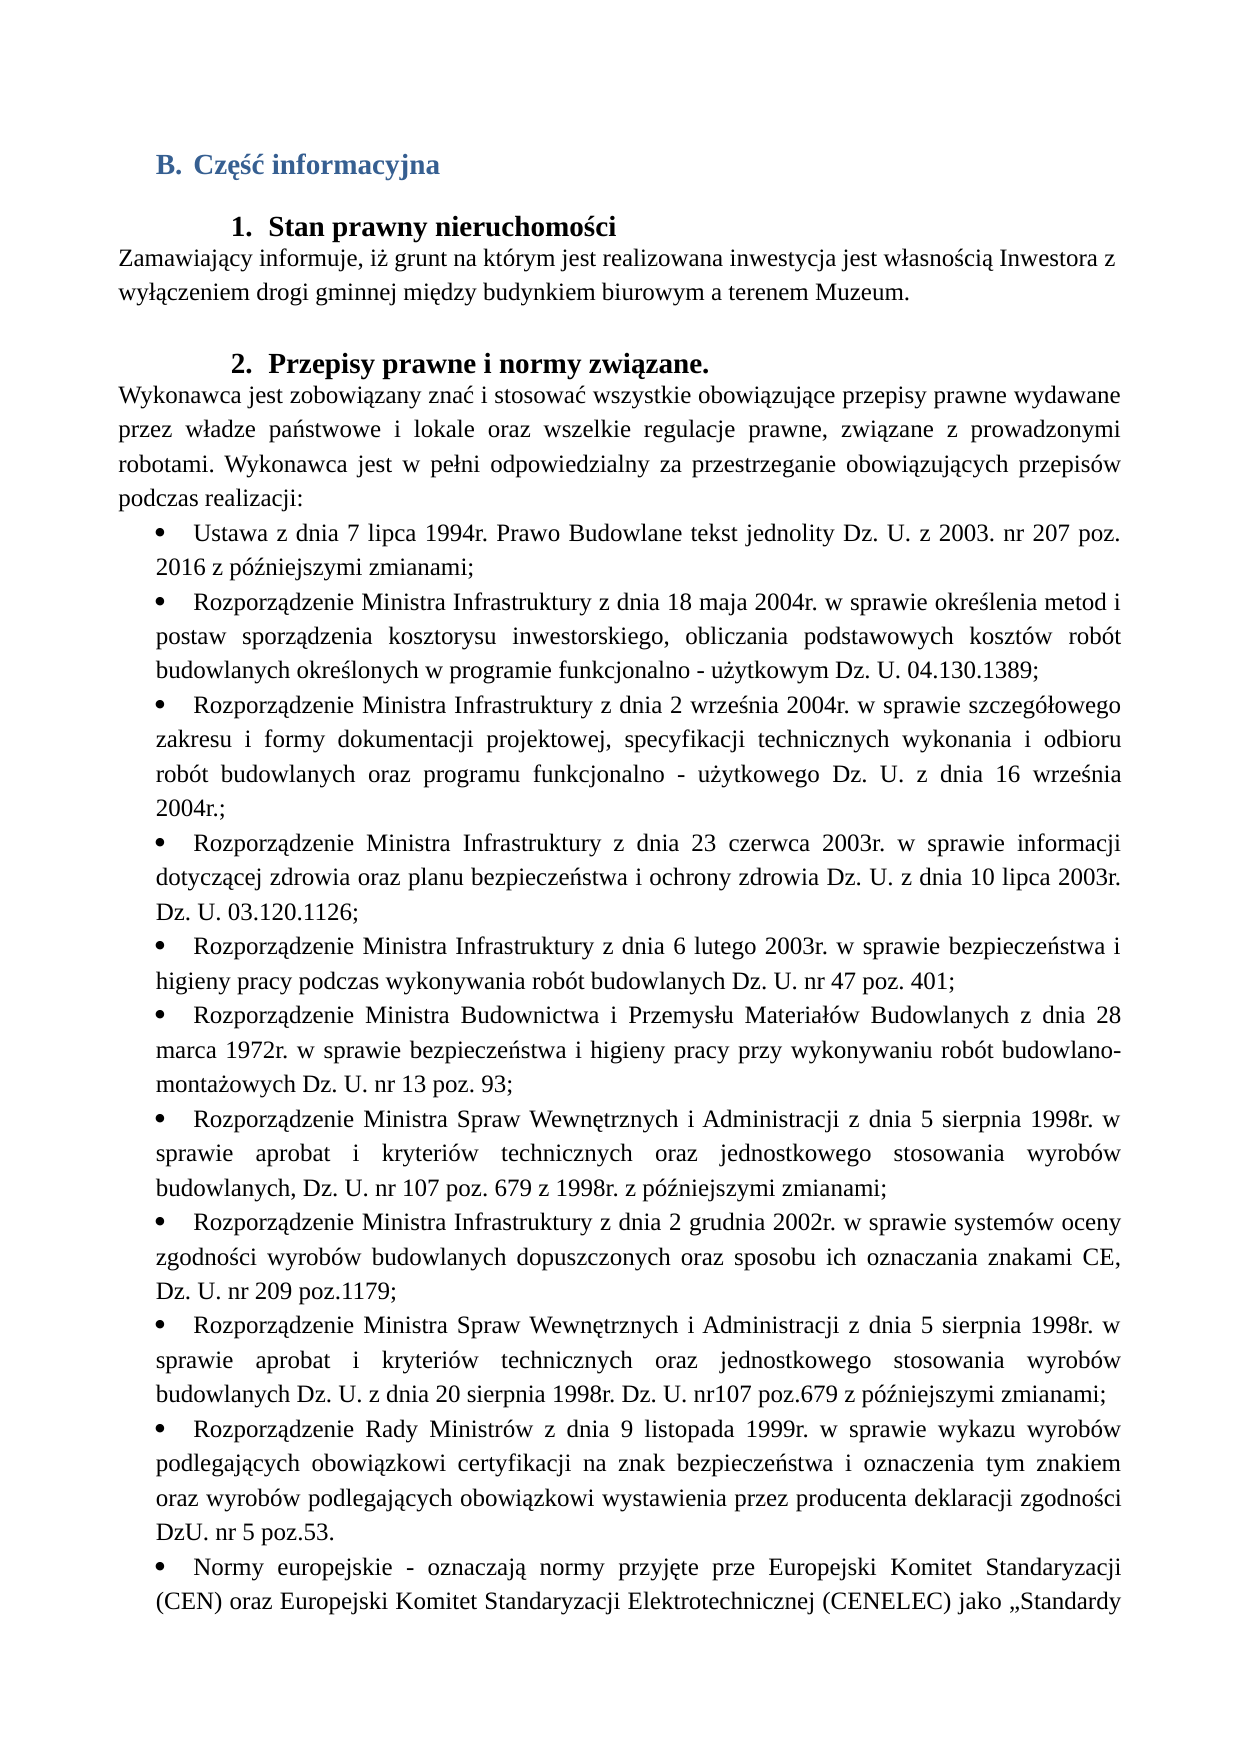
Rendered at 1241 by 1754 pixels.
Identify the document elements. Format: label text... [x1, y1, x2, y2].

list Rozporządzenie Ministra Spraw Wewnętrznych i Administracji z dnia 5 sierpnia 1998r. w sprawie aprobat i kryteriów technicznych oraz jednostkowego stosowania wyrobów budowlanych Dz. U. z dnia 20 sierpnia 1998r. Dz. U. nr107 poz.679 z późniejszymi zmianami; [156, 1311, 1122, 1408]
list Rozporządzenie Ministra Infrastruktury z dnia 18 maja 2004r. w sprawie określenia metod i postaw sporządzenia kosztorysu inwestorskiego, obliczania podstawowych kosztów robót budowlanych określonych w programie funkcjonalno - użytkowym Dz. U. 04.130.1389; [156, 587, 1122, 684]
list Stan prawny nieruchomości [231, 209, 1122, 243]
list Rozporządzenie Ministra Infrastruktury z dnia 2 września 2004r. w sprawie szczegółowego zakresu i formy dokumentacji projektowej, specyfikacji technicznych wykonania i odbioru robót budowlanych oraz programu funkcjonalno - użytkowego Dz. U. z dnia 16 września 2004r.; [156, 690, 1122, 822]
list Normy europejskie - oznaczają normy przyjęte prze Europejski Komitet Standaryzacji (CEN) oraz Europejski Komitet Standaryzacji Elektrotechnicznej (CENELEC) jako „Standardy [156, 1552, 1122, 1615]
list Wykonawca jest zobowiązany znać i stosować wszystkie obowiązujące przepisy prawne wydawane przez władze państwowe i lokale oraz wszelkie regulacje prawne, związane z prowadzonymi robotami. Wykonawca jest w pełni odpowiedzialny za przestrzeganie obowiązujących przepisów podczas realizacji: [118, 380, 1122, 512]
list Rozporządzenie Ministra Infrastruktury z dnia 23 czerwca 2003r. w sprawie informacji dotyczącej zdrowia oraz planu bezpieczeństwa i ochrony zdrowia Dz. U. z dnia 10 lipca 2003r. Dz. U. 03.120.1126; [156, 828, 1122, 926]
list Ustawa z dnia 7 lipca 1994r. Prawo Budowlane tekst jednolity Dz. U. z 2003. nr 207 poz. 2016 z późniejszymi zmianami; [156, 518, 1122, 581]
list Rozporządzenie Ministra Infrastruktury z dnia 2 grudnia 2002r. w sprawie systemów oceny zgodności wyrobów budowlanych dopuszczonych oraz sposobu ich oznaczania znakami CE, Dz. U. nr 209 poz.1179; [156, 1207, 1122, 1305]
list Rozporządzenie Ministra Infrastruktury z dnia 6 lutego 2003r. w sprawie bezpieczeństwa i higieny pracy podczas wykonywania robót budowlanych Dz. U. nr 47 poz. 401; [156, 931, 1122, 994]
list Rozporządzenie Rady Ministrów z dnia 9 listopada 1999r. w sprawie wykazu wyrobów podlegających obowiązkowi certyfikacji na znak bezpieczeństwa i oznaczenia tym znakiem oraz wyrobów podlegających obowiązkowi wystawienia przez producenta deklaracji zgodności DzU. nr 5 poz.53. [156, 1414, 1122, 1546]
list Rozporządzenie Ministra Spraw Wewnętrznych i Administracji z dnia 5 sierpnia 1998r. w sprawie aprobat i kryteriów technicznych oraz jednostkowego stosowania wyrobów budowlanych, Dz. U. nr 107 poz. 679 z 1998r. z późniejszymi zmianami; [156, 1104, 1122, 1201]
list Przepisy prawne i normy związane. [231, 346, 1122, 380]
list Zamawiający informuje, iż grunt na którym jest realizowana inwestycja jest własnością Inwestora z wyłączeniem drogi gminnej między budynkiem biurowym a terenem Muzeum. [118, 243, 1122, 306]
list Część informacyjna [156, 147, 1122, 180]
list Rozporządzenie Ministra Budownictwa i Przemysłu Materiałów Budowlanych z dnia 28 marca 1972r. w sprawie bezpieczeństwa i higieny pracy przy wykonywaniu robót budowlano-montażowych Dz. U. nr 13 poz. 93; [156, 1000, 1122, 1098]
